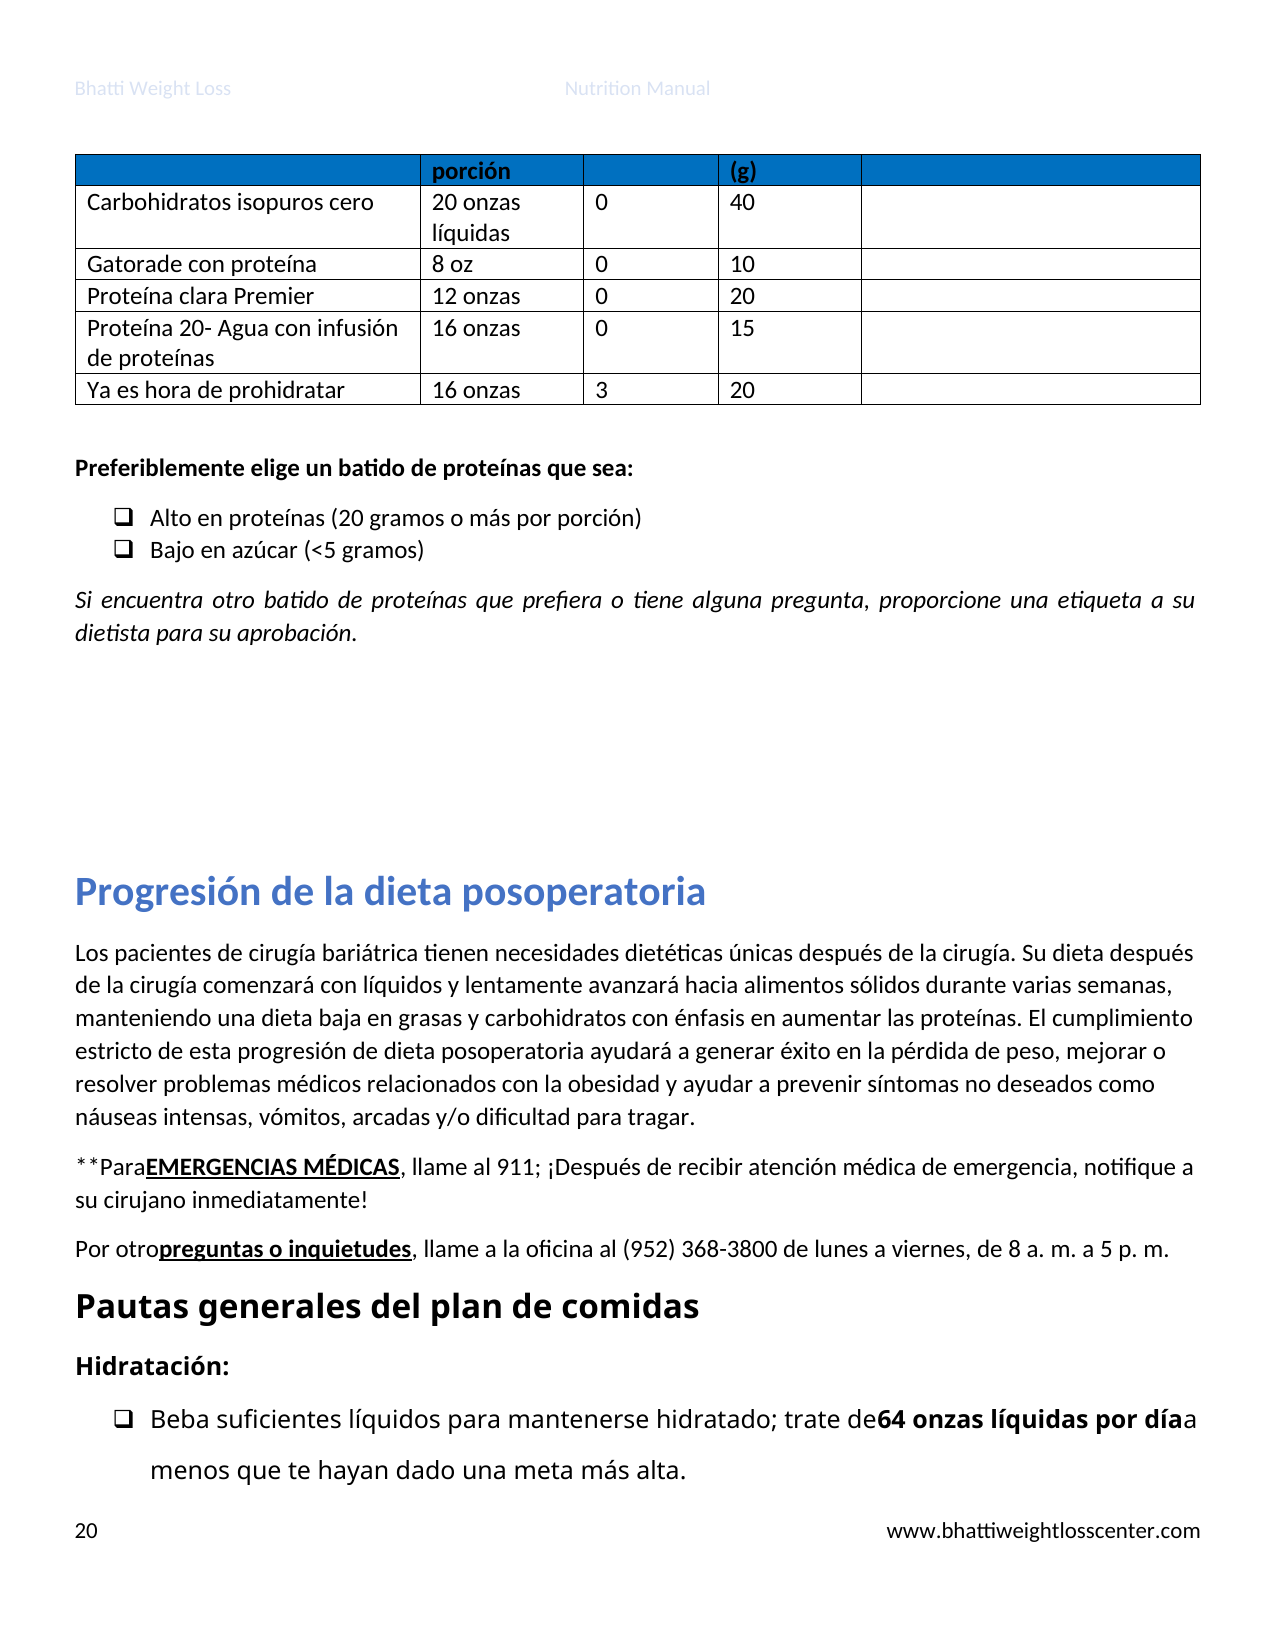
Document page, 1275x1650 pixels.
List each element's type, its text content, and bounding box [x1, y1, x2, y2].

table_cell [862, 249, 1200, 279]
table_cell 40 [719, 186, 861, 247]
table_cell Carbohidratos isopuros cero [76, 186, 420, 247]
text **ParaEMERGENCIAS MÉDICAS, llame al 911; ¡Después de recibir atención médica de emergencia, notifique a su cirujano inmediatamente! [75, 1151, 1200, 1214]
text Los pacientes de cirugía bariátrica tienen necesidades dietéticas únicas después de la cirugía. Su dieta después de la cirugía comenzará con líquidos y lentamente avanzará hacia alimentos sólidos durante varias semanas, manteniendo una dieta baja en grasas y carbohidratos con énfasis en aumentar las proteínas. El cumplimiento estricto de esta progresión de dieta posoperatoria ayudará a generar éxito en la pérdida de peso, mejorar o resolver problemas médicos relacionados con la obesidad y ayudar a prevenir síntomas no deseados como náuseas intensas, vómitos, arcadas y/o dificultad para tragar. [75, 937, 1200, 1132]
table_cell 0 [584, 249, 718, 279]
table_cell [862, 374, 1200, 404]
table_cell Proteína 20- Agua con infusión de proteínas [76, 312, 420, 373]
table_cell 16 onzas [421, 374, 583, 404]
table_cell (g) [719, 155, 861, 185]
table_cell 12 onzas [421, 280, 583, 311]
table_cell 20 [719, 374, 861, 404]
table_cell [862, 280, 1200, 311]
table_cell 0 [584, 280, 718, 311]
table_cell 20 [719, 280, 861, 311]
table_cell [862, 312, 1200, 373]
list Bajo en azúcar (<5 gramos) [112, 535, 1200, 565]
table_cell Gatorade con proteína [76, 249, 420, 279]
table_cell 8 oz [421, 249, 583, 279]
table_cell 10 [719, 249, 861, 279]
table_cell Ya es hora de prohidratar [76, 374, 420, 404]
list Beba suficientes líquidos para mantenerse hidratado; trate de64 onzas líquidas por díaa menos que te hayan dado una meta más alta. [112, 1402, 1200, 1487]
table_cell 16 onzas [421, 312, 583, 373]
table_cell [76, 155, 420, 185]
table_cell 0 [584, 312, 718, 373]
table_cell [862, 155, 1200, 185]
text Pautas generales del plan de comidas [75, 1283, 1200, 1328]
text Progresión de la dieta posoperatoria [75, 865, 1200, 916]
table_cell Proteína clara Premier [76, 280, 420, 311]
text Hidratación: [75, 1348, 1200, 1383]
table_cell 0 [584, 186, 718, 247]
table_cell [862, 186, 1200, 247]
table_cell 15 [719, 312, 861, 373]
text Preferiblemente elige un batido de proteínas que sea: [75, 452, 1200, 483]
table_cell [584, 155, 718, 185]
list Alto en proteínas (20 gramos o más por porción) [112, 502, 1200, 532]
text Por otropreguntas o inquietudes, llame a la oficina al (952) 368-3800 de lunes a viernes, de 8 a. m. a 5 p. m. [75, 1233, 1200, 1264]
table_cell porción [421, 155, 583, 185]
text Si encuentra otro batido de proteínas que prefiera o tiene alguna pregunta, proporcione una etiqueta a su dietista para su aprobación. [75, 584, 1200, 648]
table_cell 3 [584, 374, 718, 404]
table_cell 20 onzas líquidas [421, 186, 583, 247]
